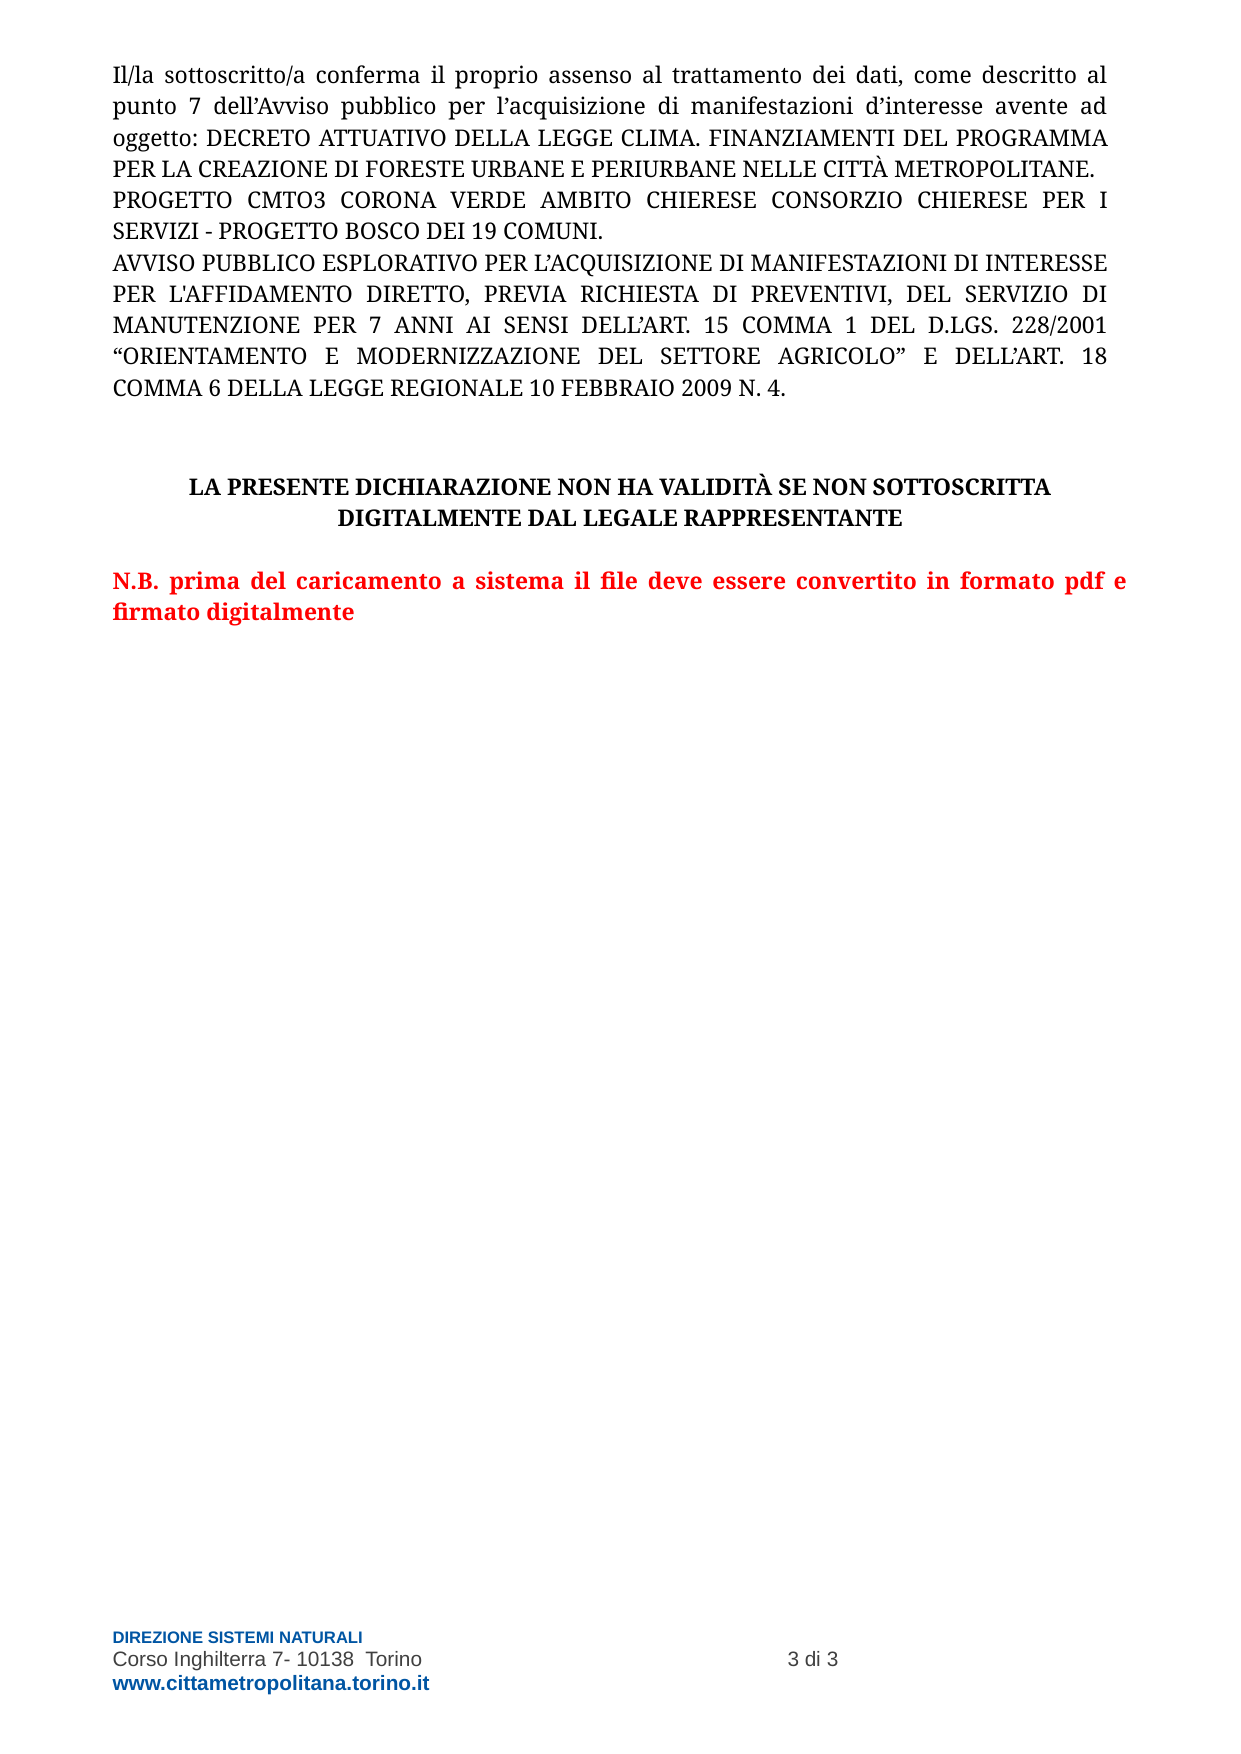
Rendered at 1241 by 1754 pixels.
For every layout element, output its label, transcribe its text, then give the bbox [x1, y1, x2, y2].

text AVVISO PUBBLICO ESPLORATIVO PER L’ACQUISIZIONE DI MANIFESTAZIONI DI INTERESSE PER L'AFFIDAMENTO DIRETTO, PREVIA RICHIESTA DI PREVENTIVI, DEL SERVIZIO DI MANUTENZIONE PER 7 ANNI AI SENSI DELL’ART. 15 COMMA 1 DEL D.LGS. 228/2001 “ORIENTAMENTO E MODERNIZZAZIONE DEL SETTORE AGRICOLO” E DELL’ART. 18 COMMA 6 DELLA LEGGE REGIONALE 10 FEBBRAIO 2009 N. 4. [112, 247, 1108, 403]
text PROGETTO CMTO3 CORONA VERDE AMBITO CHIERESE CONSORZIO CHIERESE PER I SERVIZI - PROGETTO BOSCO DEI 19 COMUNI. [112, 184, 1108, 247]
text N.B. prima del caricamento a sistema il file deve essere convertito in formato pdf e firmato digitalmente [112, 565, 1128, 627]
text Il/la sottoscritto/a conferma il proprio assenso al trattamento dei dati, come descritto al punto 7 dell’Avviso pubblico per l’acquisizione di manifestazioni d’interesse avente ad oggetto: DECRETO ATTUATIVO DELLA LEGGE CLIMA. FINANZIAMENTI DEL PROGRAMMA PER LA CREAZIONE DI FORESTE URBANE E PERIURBANE NELLE CITTÀ METROPOLITANE. [112, 59, 1108, 184]
text LA PRESENTE DICHIARAZIONE NON HA VALIDITÀ SE NON SOTTOSCRITTA DIGITALMENTE DAL LEGALE RAPPRESENTANTE [112, 471, 1128, 533]
